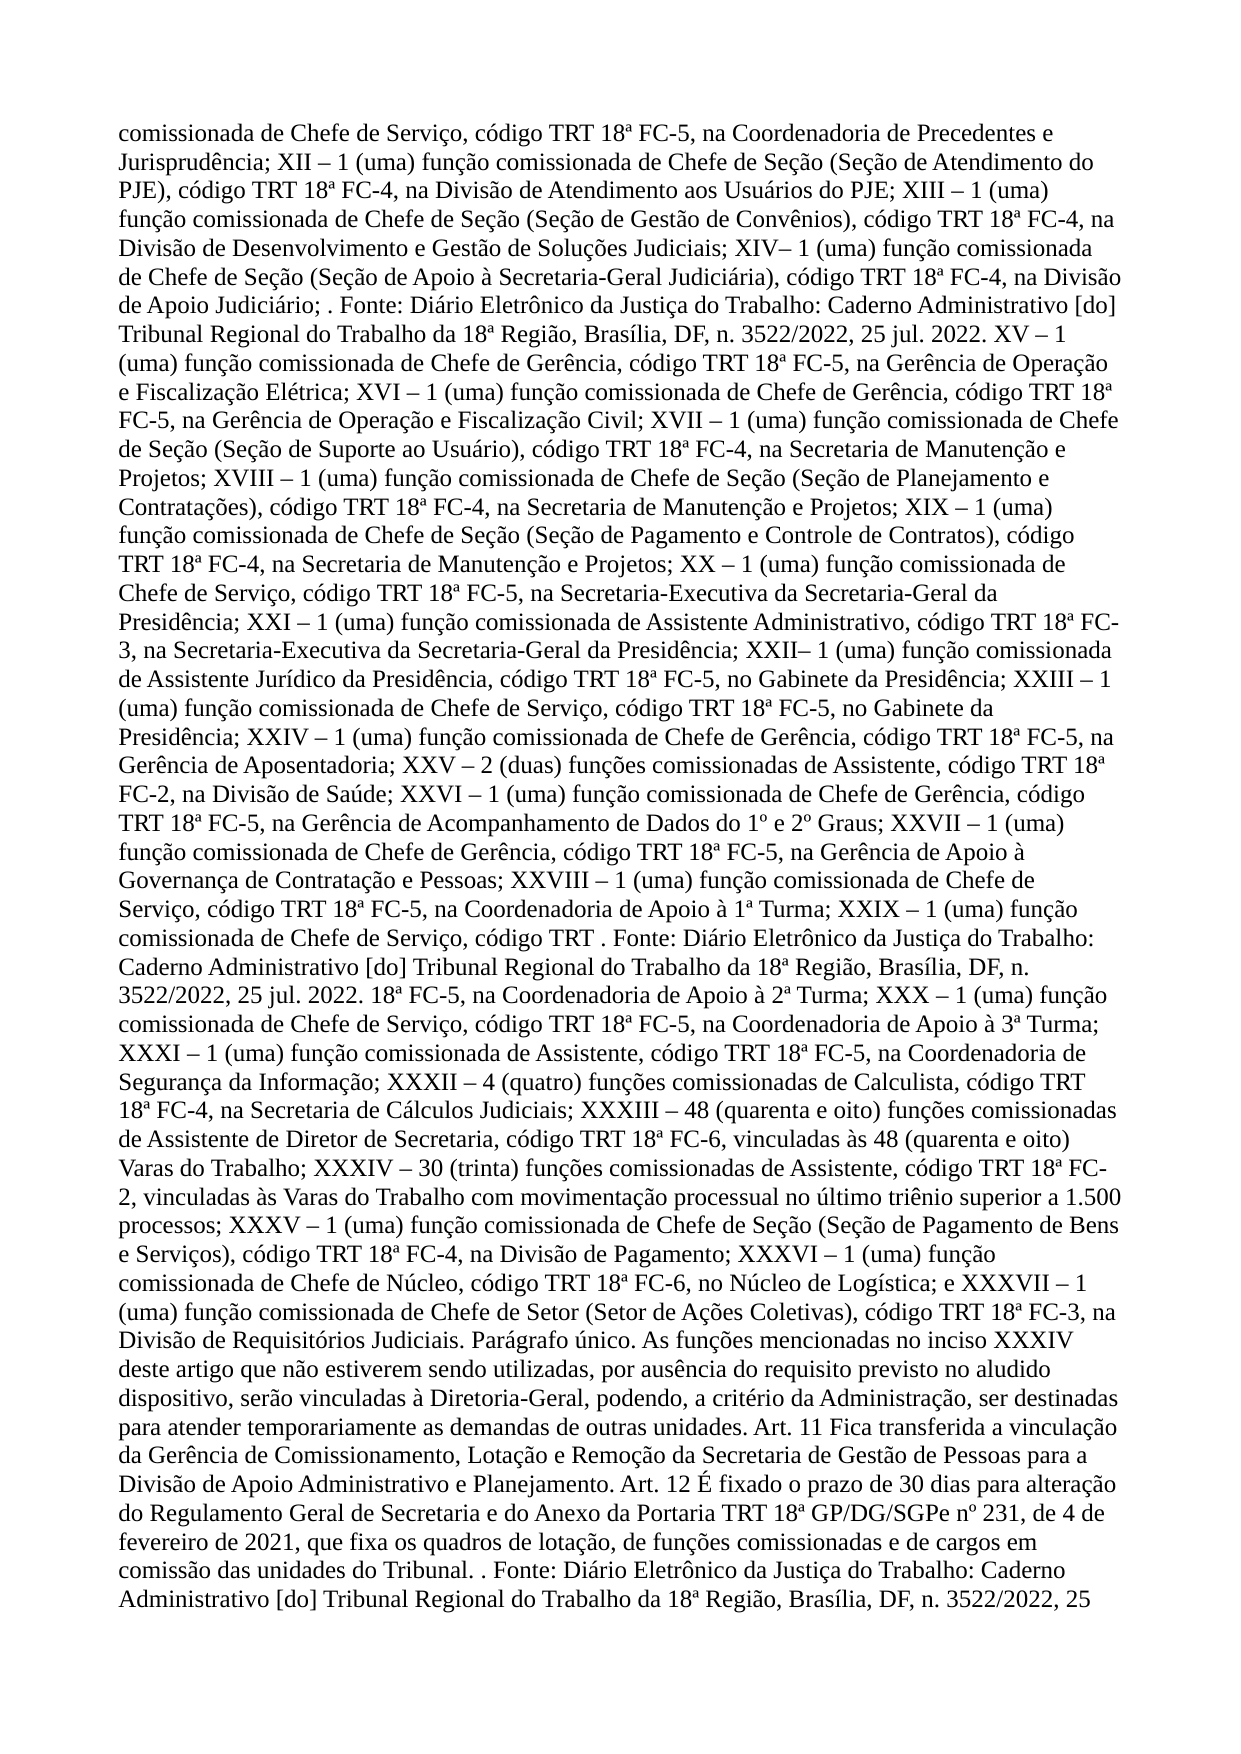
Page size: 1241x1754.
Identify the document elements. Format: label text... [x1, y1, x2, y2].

text comissionada de Chefe de Serviço, código TRT 18ª FC-5, na Coordenadoria de Precedentes e Jurisprudência; XII – 1 (uma) função comissionada de Chefe de Seção (Seção de Atendimento do PJE), código TRT 18ª FC-4, na Divisão de Atendimento aos Usuários do PJE; XIII – 1 (uma) função comissionada de Chefe de Seção (Seção de Gestão de Convênios), código TRT 18ª FC-4, na Divisão de Desenvolvimento e Gestão de Soluções Judiciais; XIV– 1 (uma) função comissionada de Chefe de Seção (Seção de Apoio à Secretaria-Geral Judiciária), código TRT 18ª FC-4, na Divisão de Apoio Judiciário; . Fonte: Diário Eletrônico da Justiça do Trabalho: Caderno Administrativo [do] Tribunal Regional do Trabalho da 18ª Região, Brasília, DF, n. 3522/2022, 25 jul. 2022. XV – 1 (uma) função comissionada de Chefe de Gerência, código TRT 18ª FC-5, na Gerência de Operação e Fiscalização Elétrica; XVI – 1 (uma) função comissionada de Chefe de Gerência, código TRT 18ª FC-5, na Gerência de Operação e Fiscalização Civil; XVII – 1 (uma) função comissionada de Chefe de Seção (Seção de Suporte ao Usuário), código TRT 18ª FC-4, na Secretaria de Manutenção e Projetos; XVIII – 1 (uma) função comissionada de Chefe de Seção (Seção de Planejamento e Contratações), código TRT 18ª FC-4, na Secretaria de Manutenção e Projetos; XIX – 1 (uma) função comissionada de Chefe de Seção (Seção de Pagamento e Controle de Contratos), código TRT 18ª FC-4, na Secretaria de Manutenção e Projetos; XX – 1 (uma) função comissionada de Chefe de Serviço, código TRT 18ª FC-5, na Secretaria-Executiva da Secretaria-Geral da Presidência; XXI – 1 (uma) função comissionada de Assistente Administrativo, código TRT 18ª FC-3, na Secretaria-Executiva da Secretaria-Geral da Presidência; XXII– 1 (uma) função comissionada de Assistente Jurídico da Presidência, código TRT 18ª FC-5, no Gabinete da Presidência; XXIII – 1 (uma) função comissionada de Chefe de Serviço, código TRT 18ª FC-5, no Gabinete da Presidência; XXIV – 1 (uma) função comissionada de Chefe de Gerência, código TRT 18ª FC-5, na Gerência de Aposentadoria; XXV – 2 (duas) funções comissionadas de Assistente, código TRT 18ª FC-2, na Divisão de Saúde; XXVI – 1 (uma) função comissionada de Chefe de Gerência, código TRT 18ª FC-5, na Gerência de Acompanhamento de Dados do 1º e 2º Graus; XXVII – 1 (uma) função comissionada de Chefe de Gerência, código TRT 18ª FC-5, na Gerência de Apoio à Governança de Contratação e Pessoas; XXVIII – 1 (uma) função comissionada de Chefe de Serviço, código TRT 18ª FC-5, na Coordenadoria de Apoio à 1ª Turma; XXIX – 1 (uma) função comissionada de Chefe de Serviço, código TRT . Fonte: Diário Eletrônico da Justiça do Trabalho: Caderno Administrativo [do] Tribunal Regional do Trabalho da 18ª Região, Brasília, DF, n. 3522/2022, 25 jul. 2022. 18ª FC-5, na Coordenadoria de Apoio à 2ª Turma; XXX – 1 (uma) função comissionada de Chefe de Serviço, código TRT 18ª FC-5, na Coordenadoria de Apoio à 3ª Turma; XXXI – 1 (uma) função comissionada de Assistente, código TRT 18ª FC-5, na Coordenadoria de Segurança da Informação; XXXII – 4 (quatro) funções comissionadas de Calculista, código TRT 18ª FC-4, na Secretaria de Cálculos Judiciais; XXXIII – 48 (quarenta e oito) funções comissionadas de Assistente de Diretor de Secretaria, código TRT 18ª FC-6, vinculadas às 48 (quarenta e oito) Varas do Trabalho; XXXIV – 30 (trinta) funções comissionadas de Assistente, código TRT 18ª FC-2, vinculadas às Varas do Trabalho com movimentação processual no último triênio superior a 1.500 processos; XXXV – 1 (uma) função comissionada de Chefe de Seção (Seção de Pagamento de Bens e Serviços), código TRT 18ª FC-4, na Divisão de Pagamento; XXXVI – 1 (uma) função comissionada de Chefe de Núcleo, código TRT 18ª FC-6, no Núcleo de Logística; e XXXVII – 1 (uma) função comissionada de Chefe de Setor (Setor de Ações Coletivas), código TRT 18ª FC-3, na Divisão de Requisitórios Judiciais. Parágrafo único. As funções mencionadas no inciso XXXIV deste artigo que não estiverem sendo utilizadas, por ausência do requisito previsto no aludido dispositivo, serão vinculadas à Diretoria-Geral, podendo, a critério da Administração, ser destinadas para atender temporariamente as demandas de outras unidades. Art. 11 Fica transferida a vinculação da Gerência de Comissionamento, Lotação e Remoção da Secretaria de Gestão de Pessoas para a Divisão de Apoio Administrativo e Planejamento. Art. 12 É fixado o prazo de 30 dias para alteração do Regulamento Geral de Secretaria e do Anexo da Portaria TRT 18ª GP/DG/SGPe nº 231, de 4 de fevereiro de 2021, que fixa os quadros de lotação, de funções comissionadas e de cargos em comissão das unidades do Tribunal. . Fonte: Diário Eletrônico da Justiça do Trabalho: Caderno Administrativo [do] Tribunal Regional do Trabalho da 18ª Região, Brasília, DF, n. 3522/2022, 25 [118, 118, 1122, 1613]
